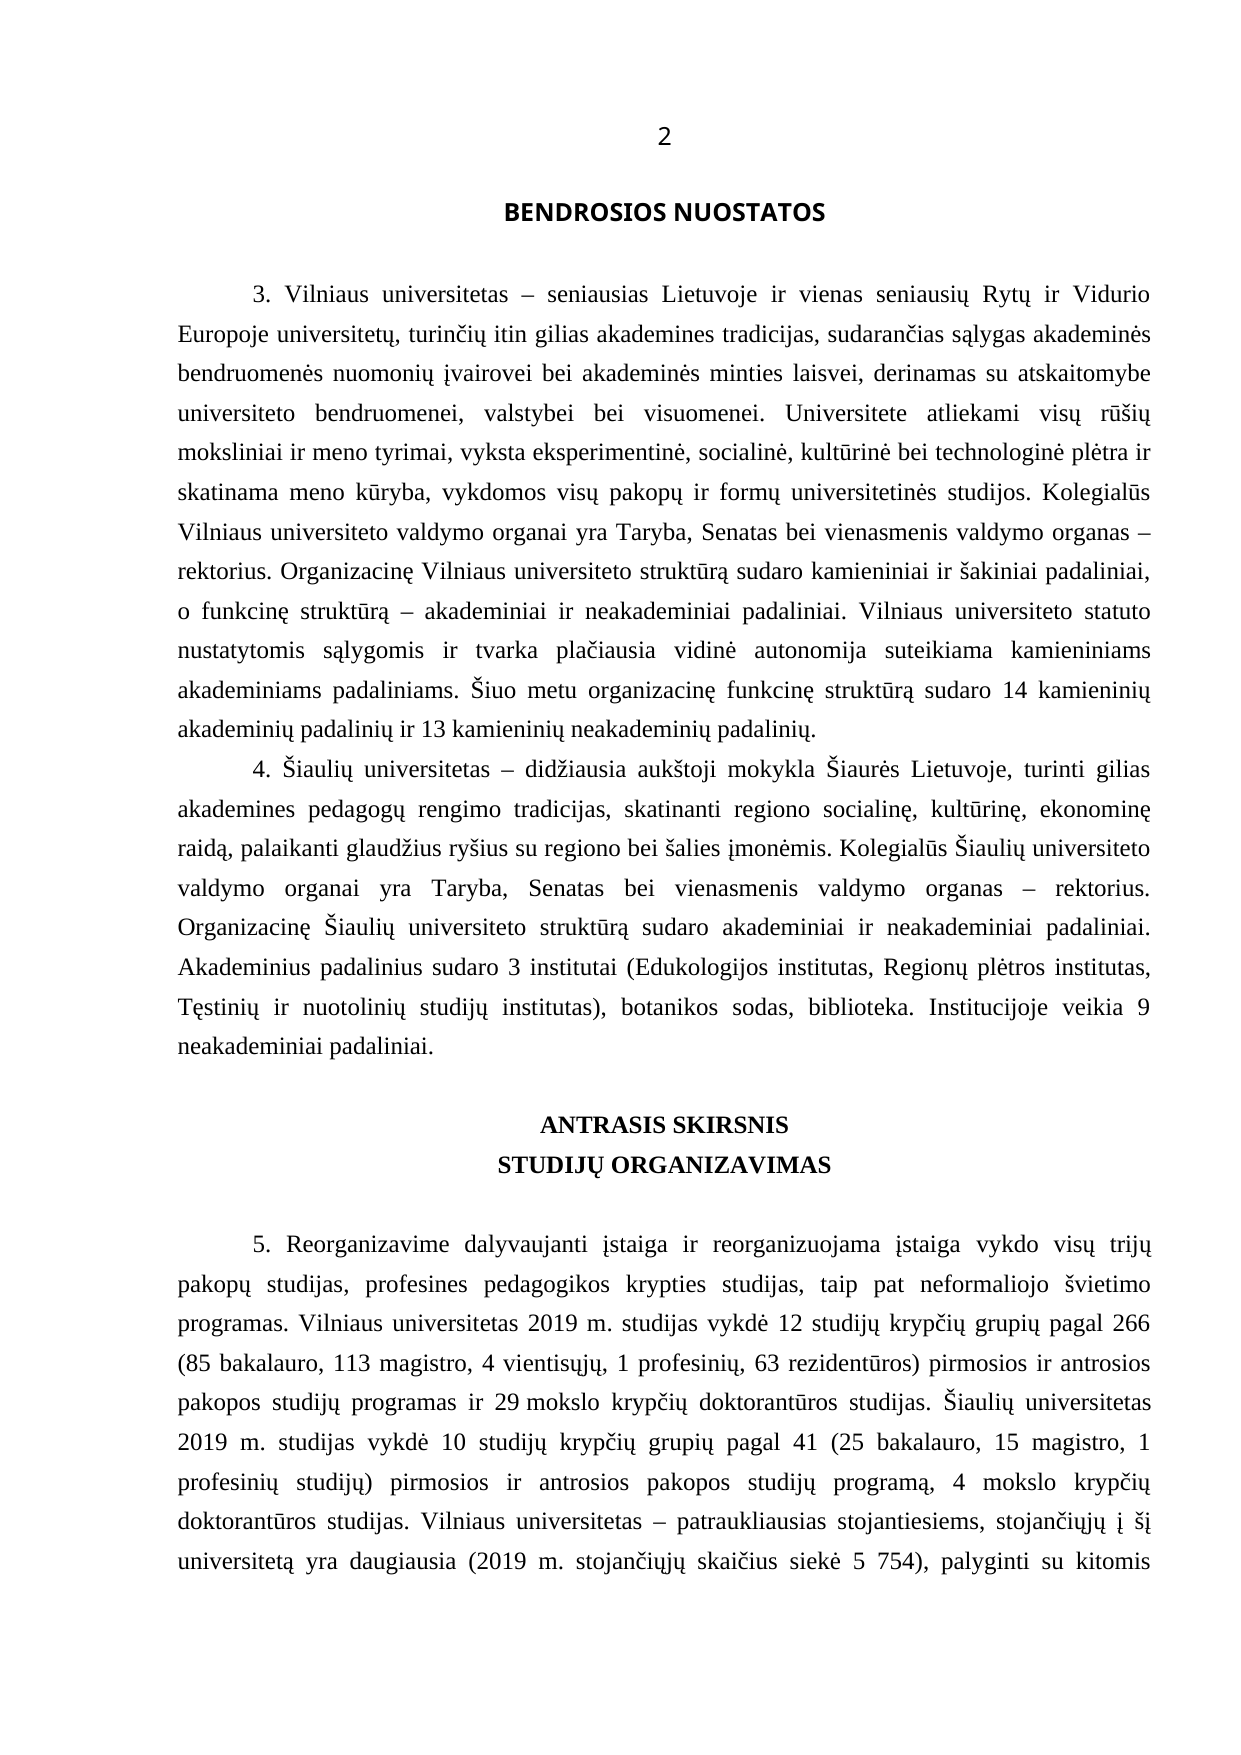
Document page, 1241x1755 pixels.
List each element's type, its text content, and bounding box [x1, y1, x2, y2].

text 5. Reorganizavime dalyvaujanti įstaiga ir reorganizuojama įstaiga vykdo visų trijų pakopų studijas, profesines pedagogikos krypties studijas, taip pat neformaliojo švietimo programas. Vilniaus universitetas 2019 m. studijas vykdė 12 studijų krypčių grupių pagal 266 (85 bakalauro, 113 magistro, 4 vientisųjų, 1 profesinių, 63 rezidentūros) pirmosios ir antrosios pakopos studijų programas ir 29 mokslo krypčių doktorantūros studijas. Šiaulių universitetas 2019 m. studijas vykdė 10 studijų krypčių grupių pagal 41 (25 bakalauro, 15 magistro, 1 profesinių studijų) pirmosios ir antrosios pakopos studijų programą, 4 mokslo krypčių doktorantūros studijas. Vilniaus universitetas – patraukliausias stojantiesiems, stojančiųjų į šį universitetą yra daugiausia (2019 m. stojančiųjų skaičius siekė 5 754), palyginti su kitomis [177, 1218, 1152, 1574]
text ANTRASIS SKIRSNIS [177, 1099, 1152, 1139]
text 3. Vilniaus universitetas – seniausias Lietuvoje ir vienas seniausių Rytų ir Vidurio Europoje universitetų, turinčių itin gilias akademines tradicijas, sudarančias sąlygas akademinės bendruomenės nuomonių įvairovei bei akademinės minties laisvei, derinamas su atskaitomybe universiteto bendruomenei, valstybei bei visuomenei. Universitete atliekami visų rūšių moksliniai ir meno tyrimai, vyksta eksperimentinė, socialinė, kultūrinė bei technologinė plėtra ir skatinama meno kūryba, vykdomos visų pakopų ir formų universitetinės studijos. Kolegialūs Vilniaus universiteto valdymo organai yra Taryba, Senatas bei vienasmenis valdymo organas – rektorius. Organizacinę Vilniaus universiteto struktūrą sudaro kamieniniai ir šakiniai padaliniai, o funkcinę struktūrą – akademiniai ir neakademiniai padaliniai. Vilniaus universiteto statuto nustatytomis sąlygomis ir tvarka plačiausia vidinė autonomija suteikiama kamieniniams akademiniams padaliniams. Šiuo metu organizacinę funkcinę struktūrą sudaro 14 kamieninių akademinių padalinių ir 13 kamieninių neakademinių padalinių. [177, 268, 1152, 743]
text BENDROSIOS NUOSTATOS [177, 189, 1152, 229]
text 4. Šiaulių universitetas – didžiausia aukštoji mokykla Šiaurės Lietuvoje, turinti gilias akademines pedagogų rengimo tradicijas, skatinanti regiono socialinę, kultūrinę, ekonominę raidą, palaikanti glaudžius ryšius su regiono bei šalies įmonėmis. Kolegialūs Šiaulių universiteto valdymo organai yra Taryba, Senatas bei vienasmenis valdymo organas – rektorius. Organizacinę Šiaulių universiteto struktūrą sudaro akademiniai ir neakademiniai padaliniai. Akademinius padalinius sudaro 3 institutai (Edukologijos institutas, Regionų plėtros institutas, Tęstinių ir nuotolinių studijų institutas), botanikos sodas, biblioteka. Institucijoje veikia 9 neakademiniai padaliniai. [177, 743, 1152, 1060]
text STUDIJŲ ORGANIZAVIMAS [177, 1139, 1152, 1179]
